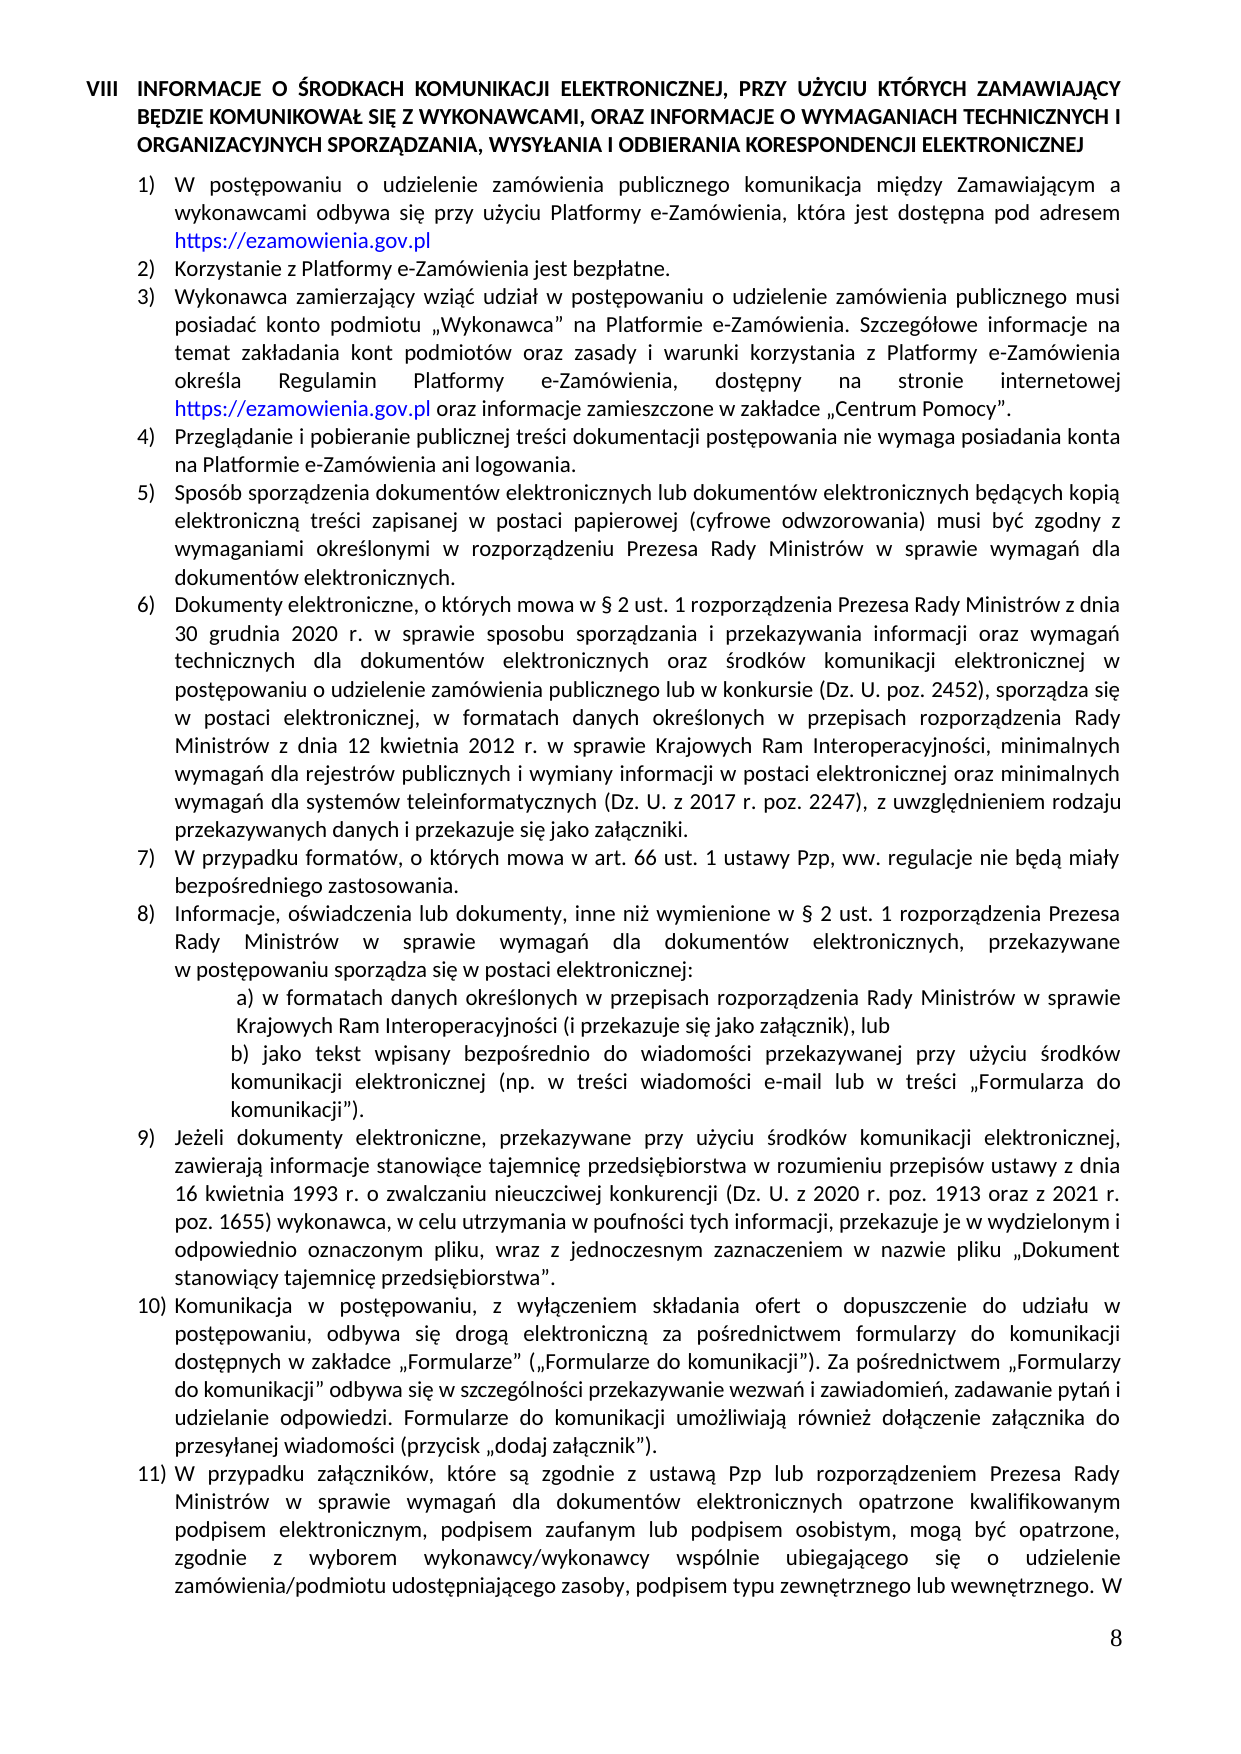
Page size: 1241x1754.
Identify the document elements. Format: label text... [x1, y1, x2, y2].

list Korzystanie z Platformy e-Zamówienia jest bezpłatne. [137, 254, 1122, 282]
list W przypadku załączników, które są zgodnie z ustawą Pzp lub rozporządzeniem Prezesa Rady Ministrów w sprawie wymagań dla dokumentów elektronicznych opatrzone kwalifikowanym podpisem elektronicznym, podpisem zaufanym lub podpisem osobistym, mogą być opatrzone, zgodnie z wyborem wykonawcy/wykonawcy wspólnie ubiegającego się o udzielenie zamówienia/podmiotu udostępniającego zasoby, podpisem typu zewnętrznego lub wewnętrznego. W [137, 1459, 1122, 1599]
list a) w formatach danych określonych w przepisach rozporządzenia Rady Ministrów w sprawie Krajowych Ram Interoperacyjności (i przekazuje się jako załącznik), lub [236, 983, 1122, 1039]
list W postępowaniu o udzielenie zamówienia publicznego komunikacja między Zamawiającym a wykonawcami odbywa się przy użyciu Platformy e-Zamówienia, która jest dostępna pod adresem https://ezamowienia.gov.pl [137, 170, 1122, 254]
list Jeżeli dokumenty elektroniczne, przekazywane przy użyciu środków komunikacji elektronicznej, zawierają informacje stanowiące tajemnicę przedsiębiorstwa w rozumieniu przepisów ustawy z dnia 16 kwietnia 1993 r. o zwalczaniu nieuczciwej konkurencji (Dz. U. z 2020 r. poz. 1913 oraz z 2021 r. poz. 1655) wykonawca, w celu utrzymania w poufności tych informacji, przekazuje je w wydzielonym i odpowiednio oznaczonym pliku, wraz z jednoczesnym zaznaczeniem w nazwie pliku „Dokument stanowiący tajemnicę przedsiębiorstwa”. [137, 1123, 1122, 1291]
list Dokumenty elektroniczne, o których mowa w § 2 ust. 1 rozporządzenia Prezesa Rady Ministrów z dnia 30 grudnia 2020 r. w sprawie sposobu sporządzania i przekazywania informacji oraz wymagań technicznych dla dokumentów elektronicznych oraz środków komunikacji elektronicznej w postępowaniu o udzielenie zamówienia publicznego lub w konkursie (Dz. U. poz. 2452), sporządza się w postaci elektronicznej, w formatach danych określonych w przepisach rozporządzenia Rady Ministrów z dnia 12 kwietnia 2012 r. w sprawie Krajowych Ram Interoperacyjności, minimalnych wymagań dla rejestrów publicznych i wymiany informacji w postaci elektronicznej oraz minimalnych wymagań dla systemów teleinformatycznych (Dz. U. z 2017 r. poz. 2247), z uwzględnieniem rodzaju przekazywanych danych i przekazuje się jako załączniki. [137, 591, 1122, 843]
list W przypadku formatów, o których mowa w art. 66 ust. 1 ustawy Pzp, ww. regulacje nie będą miały bezpośredniego zastosowania. [137, 843, 1122, 899]
list Informacje, oświadczenia lub dokumenty, inne niż wymienione w § 2 ust. 1 rozporządzenia Prezesa Rady Ministrów w sprawie wymagań dla dokumentów elektronicznych, przekazywane w postępowaniu sporządza się w postaci elektronicznej: [137, 899, 1122, 983]
list b) jako tekst wpisany bezpośrednio do wiadomości przekazywanej przy użyciu środków komunikacji elektronicznej (np. w treści wiadomości e-mail lub w treści „Formularza do komunikacji”). [230, 1039, 1122, 1123]
list Sposób sporządzenia dokumentów elektronicznych lub dokumentów elektronicznych będących kopią elektroniczną treści zapisanej w postaci papierowej (cyfrowe odwzorowania) musi być zgodny z wymaganiami określonymi w rozporządzeniu Prezesa Rady Ministrów w sprawie wymagań dla dokumentów elektronicznych. [137, 478, 1122, 591]
list Przeglądanie i pobieranie publicznej treści dokumentacji postępowania nie wymaga posiadania konta na Platformie e-Zamówienia ani logowania. [137, 422, 1122, 478]
list Komunikacja w postępowaniu, z wyłączeniem składania ofert o dopuszczenie do udziału w postępowaniu, odbywa się drogą elektroniczną za pośrednictwem formularzy do komunikacji dostępnych w zakładce „Formularze” („Formularze do komunikacji”). Za pośrednictwem „Formularzy do komunikacji” odbywa się w szczególności przekazywanie wezwań i zawiadomień, zadawanie pytań i udzielanie odpowiedzi. Formularze do komunikacji umożliwiają również dołączenie załącznika do przesyłanej wiadomości (przycisk „dodaj załącznik”). [137, 1291, 1122, 1459]
list Wykonawca zamierzający wziąć udział w postępowaniu o udzielenie zamówienia publicznego musi posiadać konto podmiotu „Wykonawca” na Platformie e-Zamówienia. Szczegółowe informacje na temat zakładania kont podmiotów oraz zasady i warunki korzystania z Platformy e-Zamówienia określa Regulamin Platformy e-Zamówienia, dostępny na stronie internetowej https://ezamowienia.gov.pl oraz informacje zamieszczone w zakładce „Centrum Pomocy”. [137, 282, 1122, 422]
list INFORMACJE O ŚRODKACH KOMUNIKACJI ELEKTRONICZNEJ, PRZY UŻYCIU KTÓRYCH ZAMAWIAJĄCY BĘDZIE KOMUNIKOWAŁ SIĘ Z WYKONAWCAMI, ORAZ INFORMACJE O WYMAGANIACH TECHNICZNYCH I ORGANIZACYJNYCH SPORZĄDZANIA, WYSYŁANIA I ODBIERANIA KORESPONDENCJI ELEKTRONICZNEJ [118, 74, 1122, 158]
